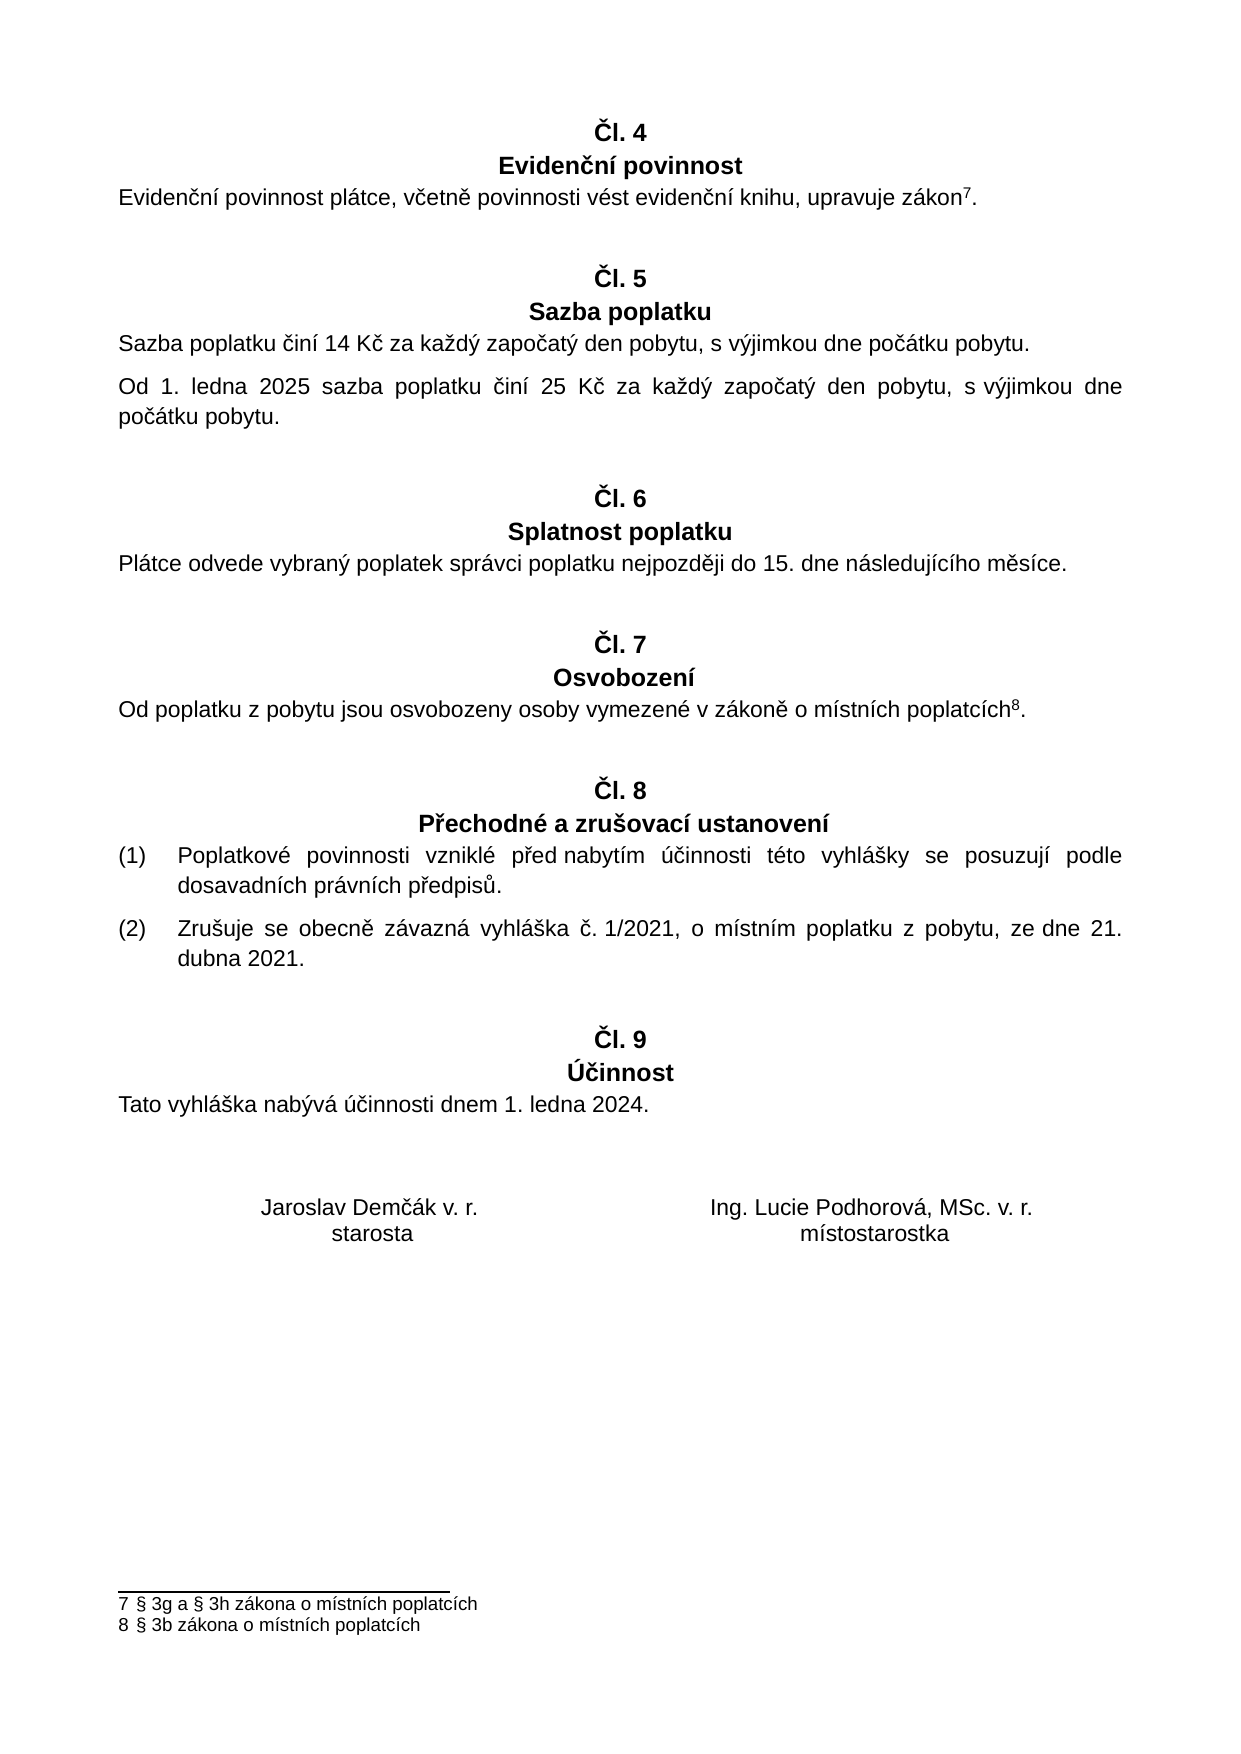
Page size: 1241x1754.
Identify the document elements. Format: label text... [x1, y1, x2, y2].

table_header Jaroslav Demčák v. r. starosta [118, 1134, 620, 1252]
subtitle Čl. 6 Splatnost poplatku [118, 483, 1122, 545]
list Zrušuje se obecně závazná vyhláška č. 1/2021, o místním poplatku z pobytu, ze dne 21. dubna 2021. [118, 915, 1122, 972]
text Plátce odvede vybraný poplatek správci poplatku nejpozději do 15. dne následujícího měsíce. [118, 549, 1122, 576]
table_header Ing. Lucie Podhorová, MSc. v. r. místostarostka [620, 1134, 1122, 1252]
text § 3g a § 3h zákona o místních poplatcích [118, 1592, 1122, 1614]
subtitle Čl. 8 Přechodné a zrušovací ustanovení [118, 776, 1122, 838]
list Poplatkové povinnosti vzniklé před nabytím účinnosti této vyhlášky se posuzují podle dosavadních právních předpisů. [118, 842, 1122, 899]
subtitle Čl. 7 Osvobození [118, 630, 1122, 692]
text Od poplatku z pobytu jsou osvobozeny osoby vymezené v zákoně o místních poplatcích. [118, 696, 1122, 722]
text Sazba poplatku činí 14 Kč za každý započatý den pobytu, s výjimkou dne počátku pobytu. [118, 330, 1122, 357]
table_cell [620, 1252, 1122, 1370]
text Evidenční povinnost plátce, včetně povinnosti vést evidenční knihu, upravuje zákon. [118, 184, 1122, 211]
subtitle Čl. 4 Evidenční povinnost [118, 118, 1122, 180]
text Od 1. ledna 2025 sazba poplatku činí 25 Kč za každý započatý den pobytu, s výjimkou dne počátku pobytu. [118, 373, 1122, 430]
subtitle Čl. 9 Účinnost [118, 1025, 1122, 1087]
text § 3b zákona o místních poplatcích [118, 1614, 1122, 1635]
text Tato vyhláška nabývá účinnosti dnem 1. ledna 2024. [118, 1091, 1122, 1118]
table_cell [118, 1252, 620, 1370]
subtitle Čl. 5 Sazba poplatku [118, 264, 1122, 326]
